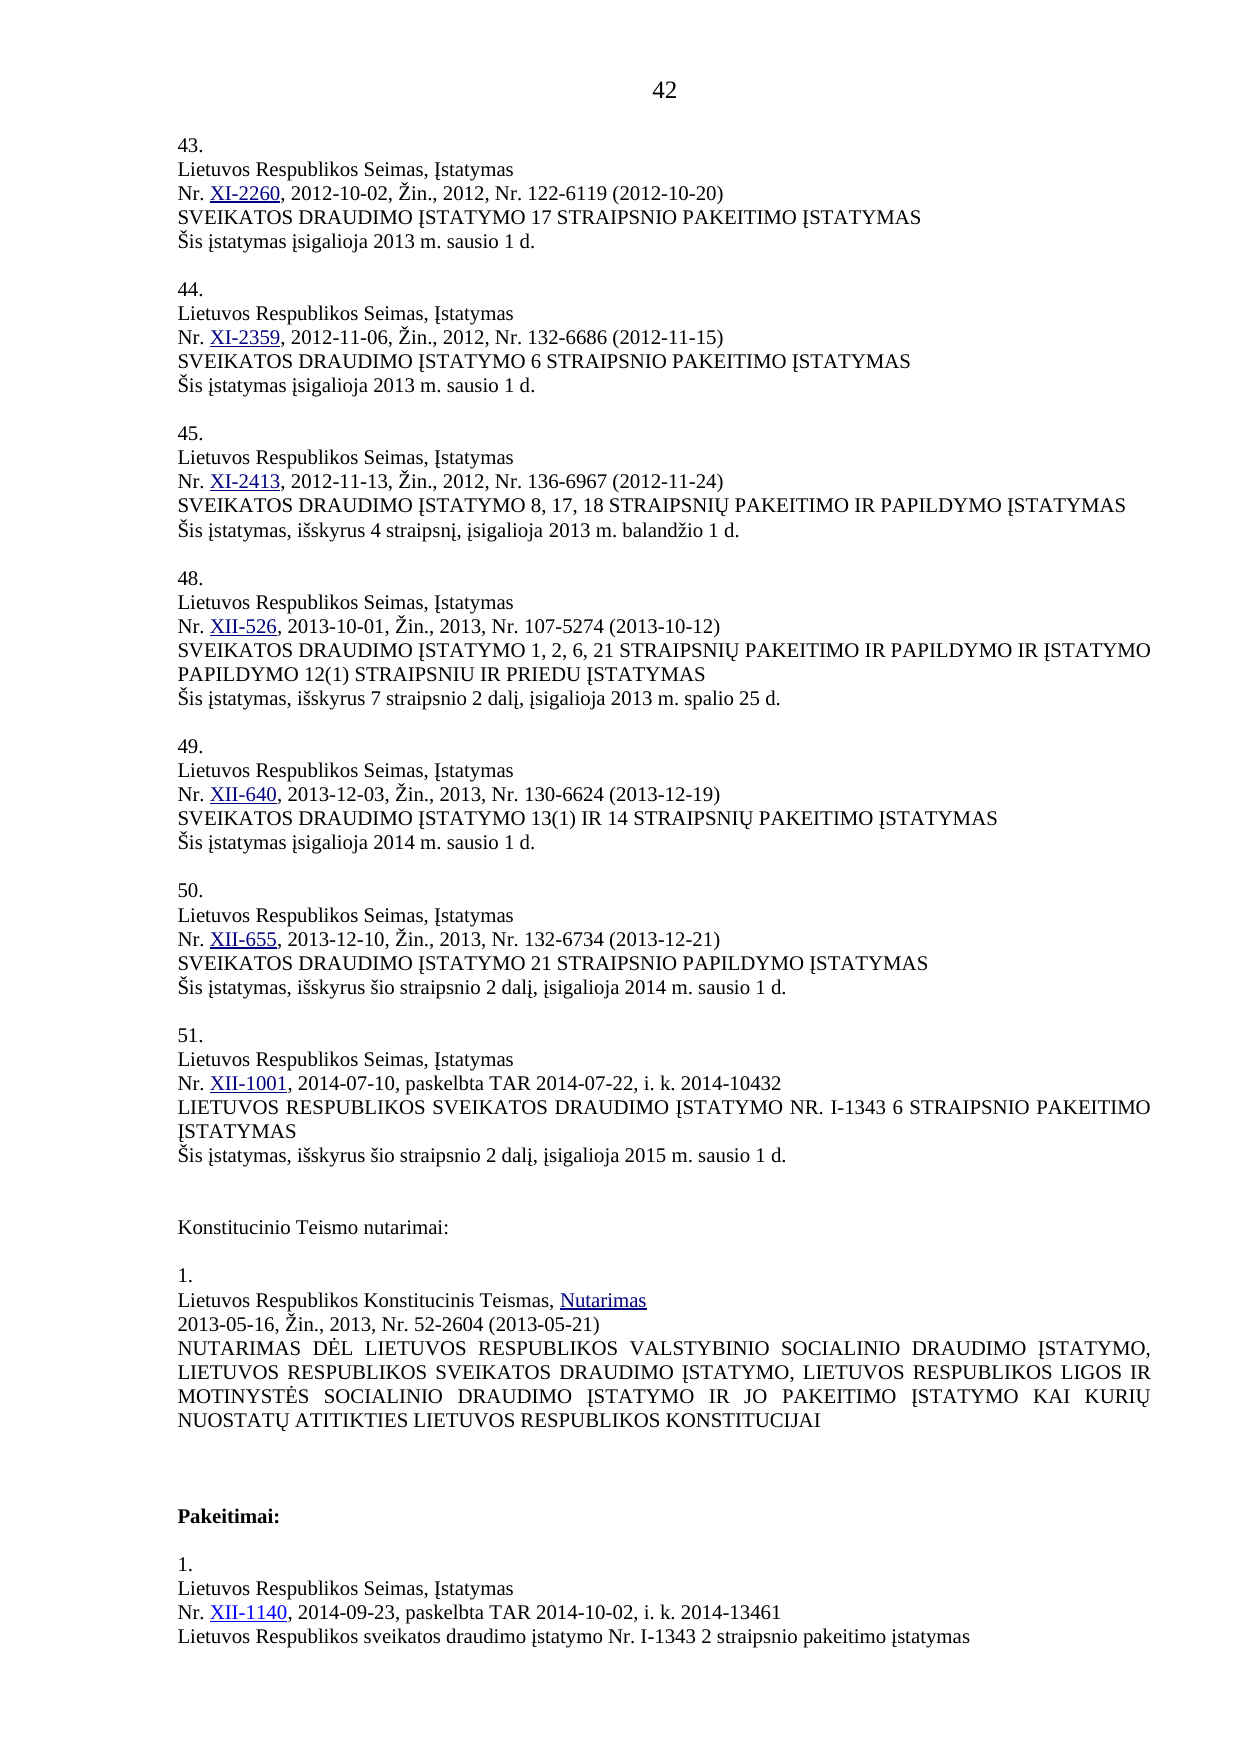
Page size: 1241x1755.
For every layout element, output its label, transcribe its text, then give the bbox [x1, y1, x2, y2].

text SVEIKATOS DRAUDIMO ĮSTATYMO 21 STRAIPSNIO PAPILDYMO ĮSTATYMAS [177, 951, 1152, 975]
text Šis įstatymas, išskyrus 7 straipsnio 2 dalį, įsigalioja 2013 m. spalio 25 d. [177, 686, 1152, 710]
text NUTARIMAS DĖL LIETUVOS RESPUBLIKOS VALSTYBINIO SOCIALINIO DRAUDIMO ĮSTATYMO, LIETUVOS RESPUBLIKOS SVEIKATOS DRAUDIMO ĮSTATYMO, LIETUVOS RESPUBLIKOS LIGOS IR MOTINYSTĖS SOCIALINIO DRAUDIMO ĮSTATYMO IR JO PAKEITIMO ĮSTATYMO KAI KURIŲ NUOSTATŲ ATITIKTIES LIETUVOS RESPUBLIKOS KONSTITUCIJAI [177, 1336, 1152, 1432]
text Lietuvos Respublikos Konstitucinis Teismas, Nutarimas [177, 1287, 1152, 1312]
text SVEIKATOS DRAUDIMO ĮSTATYMO 13(1) IR 14 STRAIPSNIŲ PAKEITIMO ĮSTATYMAS [177, 806, 1152, 830]
text 45. [177, 421, 1152, 445]
text Šis įstatymas įsigalioja 2013 m. sausio 1 d. [177, 373, 1152, 397]
text LIETUVOS RESPUBLIKOS SVEIKATOS DRAUDIMO ĮSTATYMO NR. I-1343 6 STRAIPSNIO PAKEITIMO ĮSTATYMAS [177, 1095, 1152, 1143]
text Nr. XI-2413, 2012-11-13, Žin., 2012, Nr. 136-6967 (2012-11-24) [177, 469, 1152, 493]
text 49. [177, 734, 1152, 758]
text Šis įstatymas, išskyrus 4 straipsnį, įsigalioja 2013 m. balandžio 1 d. [177, 517, 1152, 542]
text 1. [177, 1552, 1152, 1576]
text Lietuvos Respublikos Seimas, Įstatymas [177, 445, 1152, 469]
text Nr. XII-1140, 2014-09-23, paskelbta TAR 2014-10-02, i. k. 2014-13461 [177, 1600, 1152, 1624]
text Nr. XII-655, 2013-12-10, Žin., 2013, Nr. 132-6734 (2013-12-21) [177, 927, 1152, 951]
text 51. [177, 1023, 1152, 1047]
text 43. [177, 132, 1152, 157]
text Nr. XII-1001, 2014-07-10, paskelbta TAR 2014-07-22, i. k. 2014-10432 [177, 1071, 1152, 1095]
text Lietuvos Respublikos Seimas, Įstatymas [177, 1576, 1152, 1600]
text Lietuvos Respublikos sveikatos draudimo įstatymo Nr. I-1343 2 straipsnio pakeitimo įstatymas [177, 1624, 1152, 1648]
text Lietuvos Respublikos Seimas, Įstatymas [177, 758, 1152, 782]
text 50. [177, 878, 1152, 902]
text Lietuvos Respublikos Seimas, Įstatymas [177, 157, 1152, 181]
text Šis įstatymas įsigalioja 2013 m. sausio 1 d. [177, 229, 1152, 253]
text Nr. XI-2260, 2012-10-02, Žin., 2012, Nr. 122-6119 (2012-10-20) [177, 181, 1152, 205]
text 1. [177, 1263, 1152, 1287]
text SVEIKATOS DRAUDIMO ĮSTATYMO 6 STRAIPSNIO PAKEITIMO ĮSTATYMAS [177, 349, 1152, 373]
text SVEIKATOS DRAUDIMO ĮSTATYMO 1, 2, 6, 21 STRAIPSNIŲ PAKEITIMO IR PAPILDYMO IR ĮSTATYMO PAPILDYMO 12(1) STRAIPSNIU IR PRIEDU ĮSTATYMAS [177, 638, 1152, 686]
text Lietuvos Respublikos Seimas, Įstatymas [177, 590, 1152, 614]
text Lietuvos Respublikos Seimas, Įstatymas [177, 1047, 1152, 1071]
text Nr. XII-526, 2013-10-01, Žin., 2013, Nr. 107-5274 (2013-10-12) [177, 614, 1152, 638]
text Šis įstatymas, išskyrus šio straipsnio 2 dalį, įsigalioja 2015 m. sausio 1 d. [177, 1143, 1152, 1167]
text Nr. XII-640, 2013-12-03, Žin., 2013, Nr. 130-6624 (2013-12-19) [177, 782, 1152, 806]
text 2013-05-16, Žin., 2013, Nr. 52-2604 (2013-05-21) [177, 1312, 1152, 1336]
text Šis įstatymas, išskyrus šio straipsnio 2 dalį, įsigalioja 2014 m. sausio 1 d. [177, 975, 1152, 999]
text Nr. XI-2359, 2012-11-06, Žin., 2012, Nr. 132-6686 (2012-11-15) [177, 325, 1152, 349]
text Lietuvos Respublikos Seimas, Įstatymas [177, 301, 1152, 325]
text Lietuvos Respublikos Seimas, Įstatymas [177, 902, 1152, 927]
text Konstitucinio Teismo nutarimai: [177, 1215, 1152, 1239]
text 48. [177, 566, 1152, 590]
text SVEIKATOS DRAUDIMO ĮSTATYMO 8, 17, 18 STRAIPSNIŲ PAKEITIMO IR PAPILDYMO ĮSTATYMAS [177, 493, 1152, 517]
text 44. [177, 277, 1152, 301]
text Šis įstatymas įsigalioja 2014 m. sausio 1 d. [177, 830, 1152, 854]
text Pakeitimai: [177, 1504, 1152, 1528]
text SVEIKATOS DRAUDIMO ĮSTATYMO 17 STRAIPSNIO PAKEITIMO ĮSTATYMAS [177, 205, 1152, 229]
